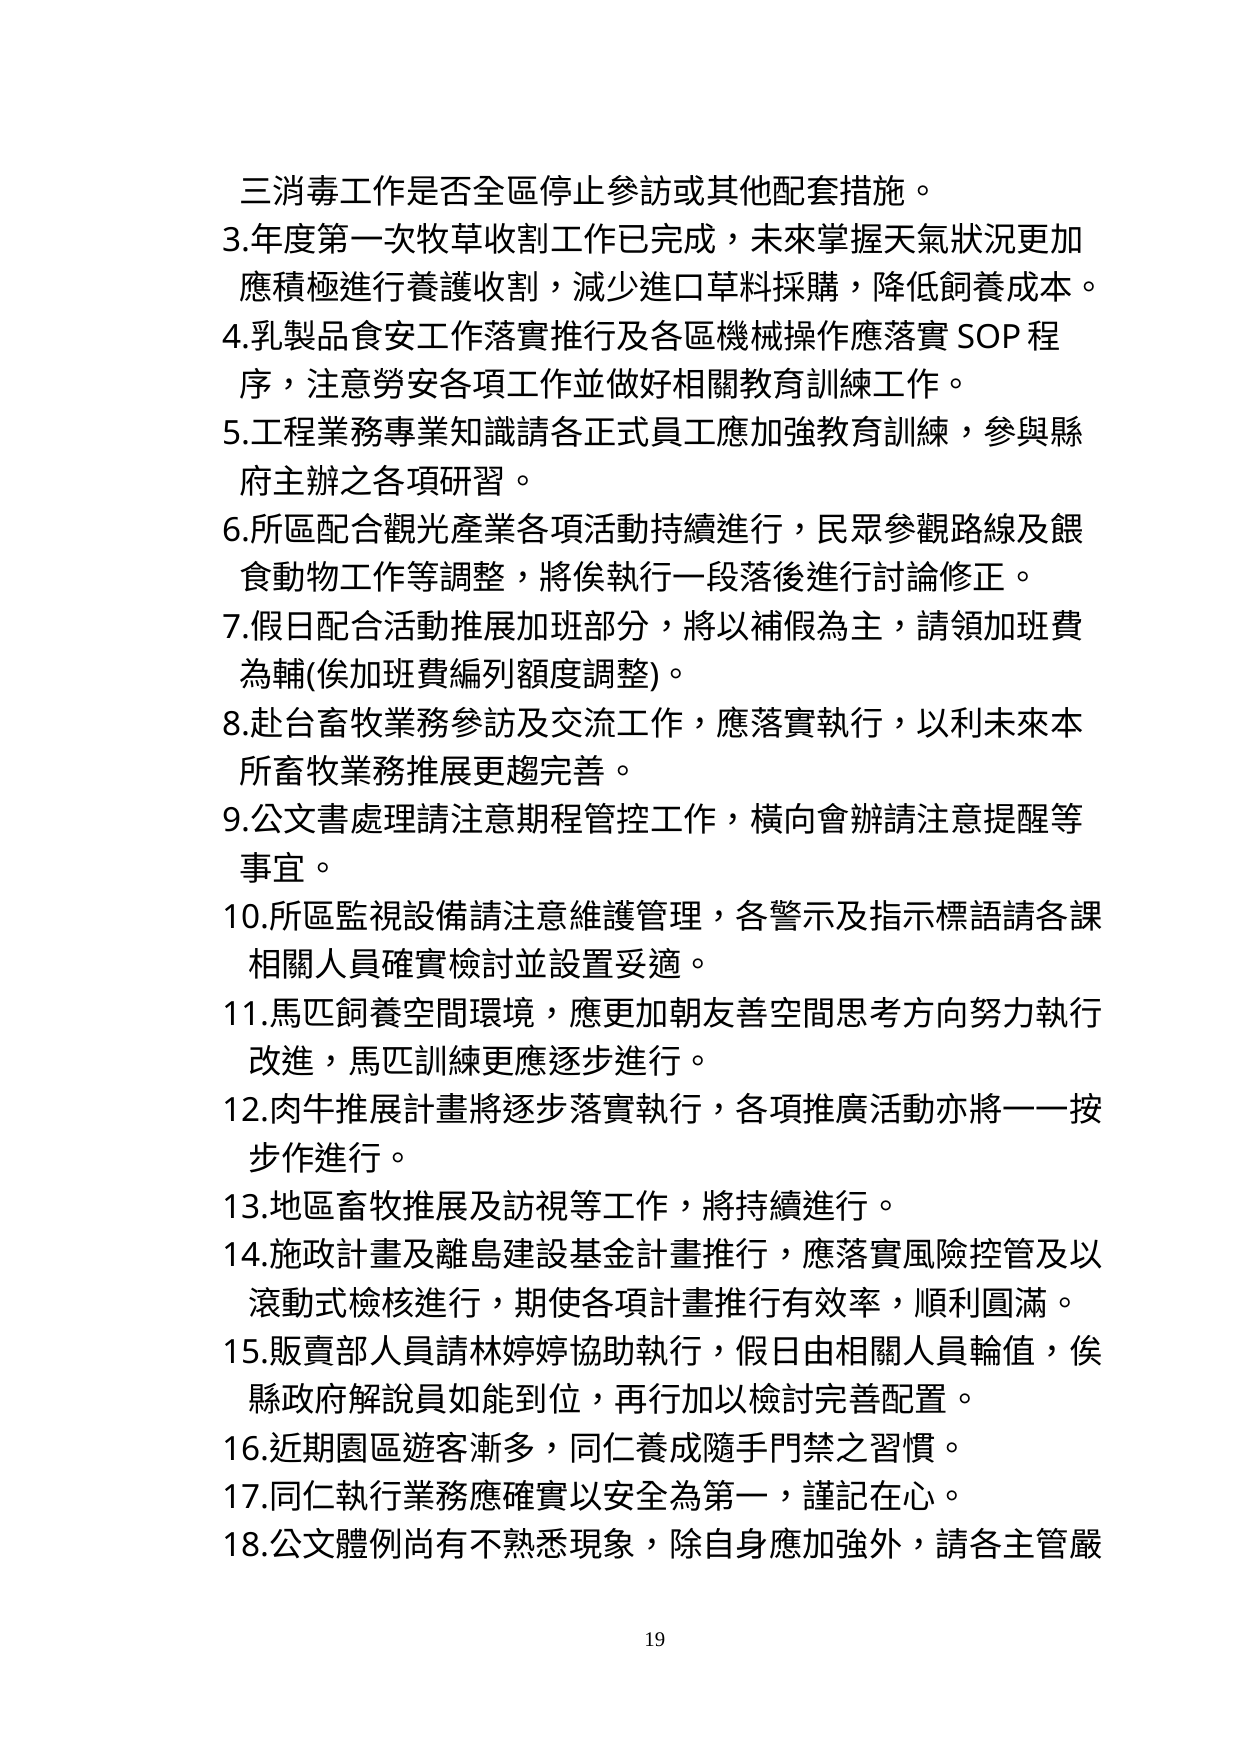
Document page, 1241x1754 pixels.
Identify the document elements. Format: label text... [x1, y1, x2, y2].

text 16.近期園區遊客漸多，同仁養成隨手門禁之習慣。 [187, 1421, 1122, 1470]
text 12.肉牛推展計畫將逐步落實執行，各項推廣活動亦將一一按 [187, 1083, 1122, 1131]
text 所畜牧業務推展更趨完善。 [187, 745, 1122, 793]
text 相關人員確實檢討並設置妥適。 [187, 938, 1122, 986]
text 縣政府解說員如能到位，再行加以檢討完善配置。 [187, 1373, 1122, 1421]
text 事宜。 [187, 841, 1122, 889]
text 7.假日配合活動推展加班部分，將以補假為主，請領加班費 [187, 599, 1122, 648]
text 14.施政計畫及離島建設基金計畫推行，應落實風險控管及以 [187, 1228, 1122, 1276]
text 三消毒工作是否全區停止參訪或其他配套措施。 [187, 164, 1122, 213]
text 15.販賣部人員請林婷婷協助執行，假日由相關人員輪值，俟 [187, 1325, 1122, 1373]
text 11.馬匹飼養空間環境，應更加朝友善空間思考方向努力執行 [187, 986, 1122, 1035]
text 4.乳製品食安工作落實推行及各區機械操作應落實SOP程 [187, 309, 1122, 358]
text 改進，馬匹訓練更應逐步進行。 [187, 1035, 1122, 1083]
text 步作進行。 [187, 1131, 1122, 1179]
text 序，注意勞安各項工作並做好相關教育訓練工作。 [187, 358, 1122, 406]
text 滾動式檢核進行，期使各項計畫推行有效率，順利圓滿。 [187, 1276, 1122, 1325]
text 13.地區畜牧推展及訪視等工作，將持續進行。 [187, 1179, 1122, 1228]
text 5.工程業務專業知識請各正式員工應加強教育訓練，參與縣 [187, 406, 1122, 454]
text 6.所區配合觀光產業各項活動持續進行，民眾參觀路線及餵 [187, 503, 1122, 551]
text 為輔(俟加班費編列額度調整)。 [187, 648, 1122, 696]
text 17.同仁執行業務應確實以安全為第一，謹記在心。 [187, 1470, 1122, 1518]
text 18.公文體例尚有不熟悉現象，除自身應加強外，請各主管嚴 [187, 1518, 1122, 1567]
text 府主辦之各項研習。 [187, 454, 1122, 503]
text 食動物工作等調整，將俟執行一段落後進行討論修正。 [187, 551, 1122, 599]
text 10.所區監視設備請注意維護管理，各警示及指示標語請各課 [187, 889, 1122, 938]
text 8.赴台畜牧業務參訪及交流工作，應落實執行，以利未來本 [187, 696, 1122, 745]
text 3.年度第一次牧草收割工作已完成，未來掌握天氣狀況更加 [187, 213, 1122, 261]
text 9.公文書處理請注意期程管控工作，橫向會辦請注意提醒等 [187, 793, 1122, 841]
text 應積極進行養護收割，減少進口草料採購，降低飼養成本。 [187, 261, 1122, 309]
